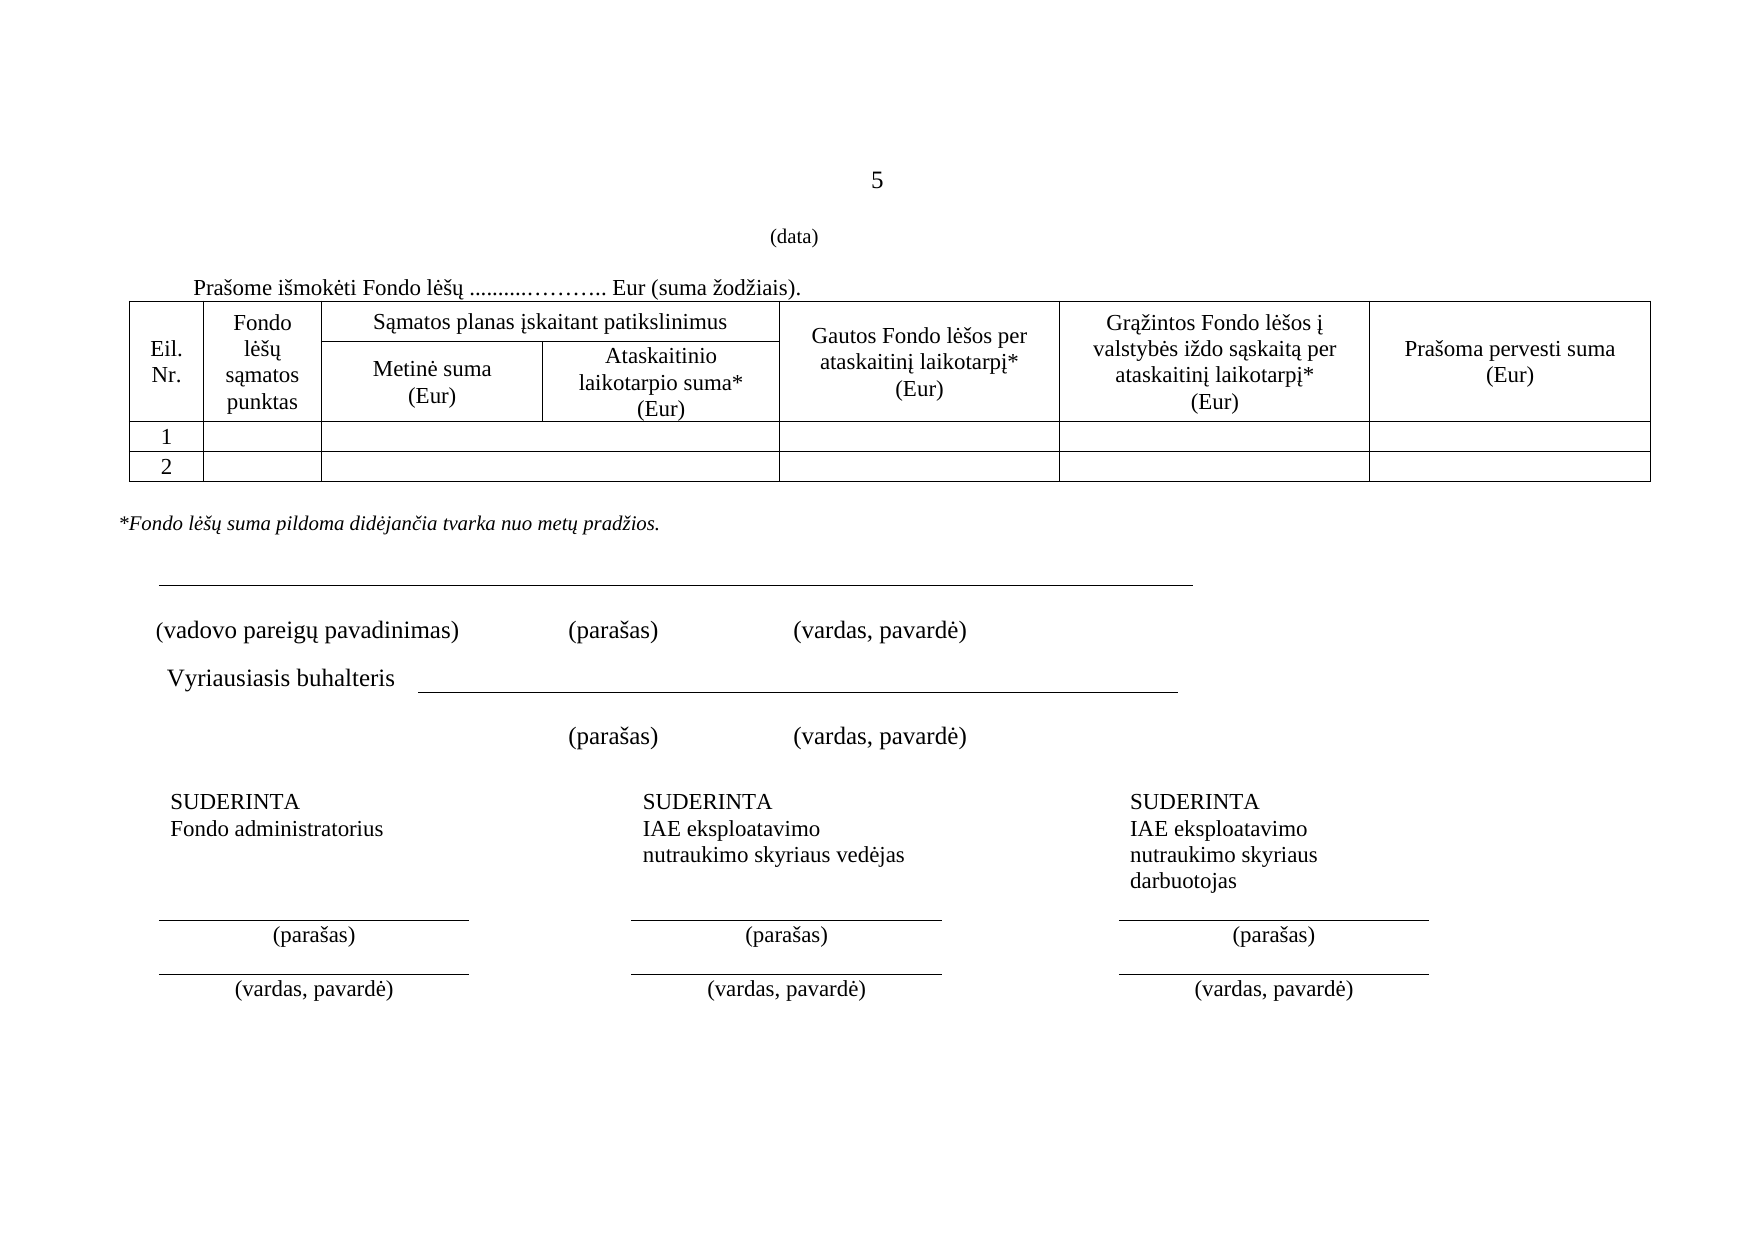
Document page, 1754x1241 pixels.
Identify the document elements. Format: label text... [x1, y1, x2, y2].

table_cell [204, 452, 321, 481]
table_cell [631, 948, 942, 974]
table_cell [204, 422, 321, 451]
table_cell [780, 452, 1059, 481]
table_cell (parašas) [159, 921, 469, 948]
table_cell [1429, 894, 1591, 920]
table_cell (vardas, pavardė) [159, 975, 469, 1006]
table_cell [942, 894, 1119, 920]
table_header [469, 789, 631, 815]
table_cell [1429, 815, 1591, 894]
table_header [418, 644, 1178, 692]
table_cell [322, 422, 779, 451]
table_cell [159, 948, 469, 974]
table_header SUDERINTA [159, 789, 469, 815]
table_header Grąžintos Fondo lėšos į valstybės iždo sąskaitą per ataskaitinį laikotarpį* (Eur) [1060, 302, 1369, 421]
table_header [942, 789, 1119, 815]
table_header Prašoma pervesti suma (Eur) [1370, 302, 1650, 421]
table_header SUDERINTA [1119, 789, 1429, 815]
table_cell [1060, 452, 1369, 481]
text *Fondo lėšų suma pildoma didėjančia tvarka nuo metų pradžios. [118, 511, 1636, 535]
text Prašome išmokėti Fondo lėšų ..........……….. Eur (suma žodžiais). [118, 274, 1636, 301]
text (parašas) (vardas, pavardė) [118, 721, 1636, 750]
table_header SUDERINTA [631, 789, 942, 815]
table_cell [1119, 894, 1429, 920]
table_cell [942, 974, 1119, 1006]
table_cell [469, 815, 631, 894]
table_header Sąmatos planas įskaitant patikslinimus [322, 302, 779, 341]
table_cell [1429, 948, 1591, 974]
table_cell 2 [130, 452, 203, 481]
table_cell [942, 920, 1119, 948]
table_cell [1060, 422, 1369, 451]
table_header [159, 535, 384, 585]
table_cell Fondo administratorius [159, 815, 469, 894]
table_cell [1429, 920, 1591, 948]
table_cell [159, 894, 469, 920]
table_cell [942, 948, 1119, 974]
table_cell [469, 948, 631, 974]
table_cell [469, 974, 631, 1006]
table_cell (vardas, pavardė) [631, 975, 942, 1006]
table_header Gautos Fondo lėšos per ataskaitinį laikotarpį* (Eur) [780, 302, 1059, 421]
table_cell [469, 894, 631, 920]
table_header Vyriausiasis buhalteris [118, 644, 418, 692]
text (vadovo pareigų pavadinimas) (parašas) (vardas, pavardė) [118, 615, 1636, 644]
table_cell [322, 452, 779, 481]
table_cell IAE eksploatavimo nutraukimo skyriaus darbuotojas [1119, 815, 1429, 894]
table_cell [1119, 948, 1429, 974]
table_cell [1429, 974, 1591, 1006]
table_cell (vardas, pavardė) [1119, 975, 1429, 1006]
table_header Fondo lėšų sąmatos punktas [204, 302, 321, 421]
table_cell [469, 920, 631, 948]
table_cell Ataskaitinio laikotarpio suma* (Eur) [543, 342, 779, 421]
table_cell [942, 815, 1119, 894]
table_cell IAE eksploatavimo nutraukimo skyriaus vedėjas [631, 815, 942, 894]
table_cell 1 [130, 422, 203, 451]
table_header [384, 535, 1192, 585]
table_cell [780, 422, 1059, 451]
table_header Eil. Nr. [130, 302, 203, 421]
table_cell (parašas) [1119, 921, 1429, 948]
text (data) [643, 224, 1636, 248]
table_cell (parašas) [631, 921, 942, 948]
table_cell Metinė suma (Eur) [322, 342, 542, 421]
table_cell [1370, 452, 1650, 481]
table_cell [1370, 422, 1650, 451]
table_header [1429, 789, 1591, 815]
table_cell [631, 894, 942, 920]
